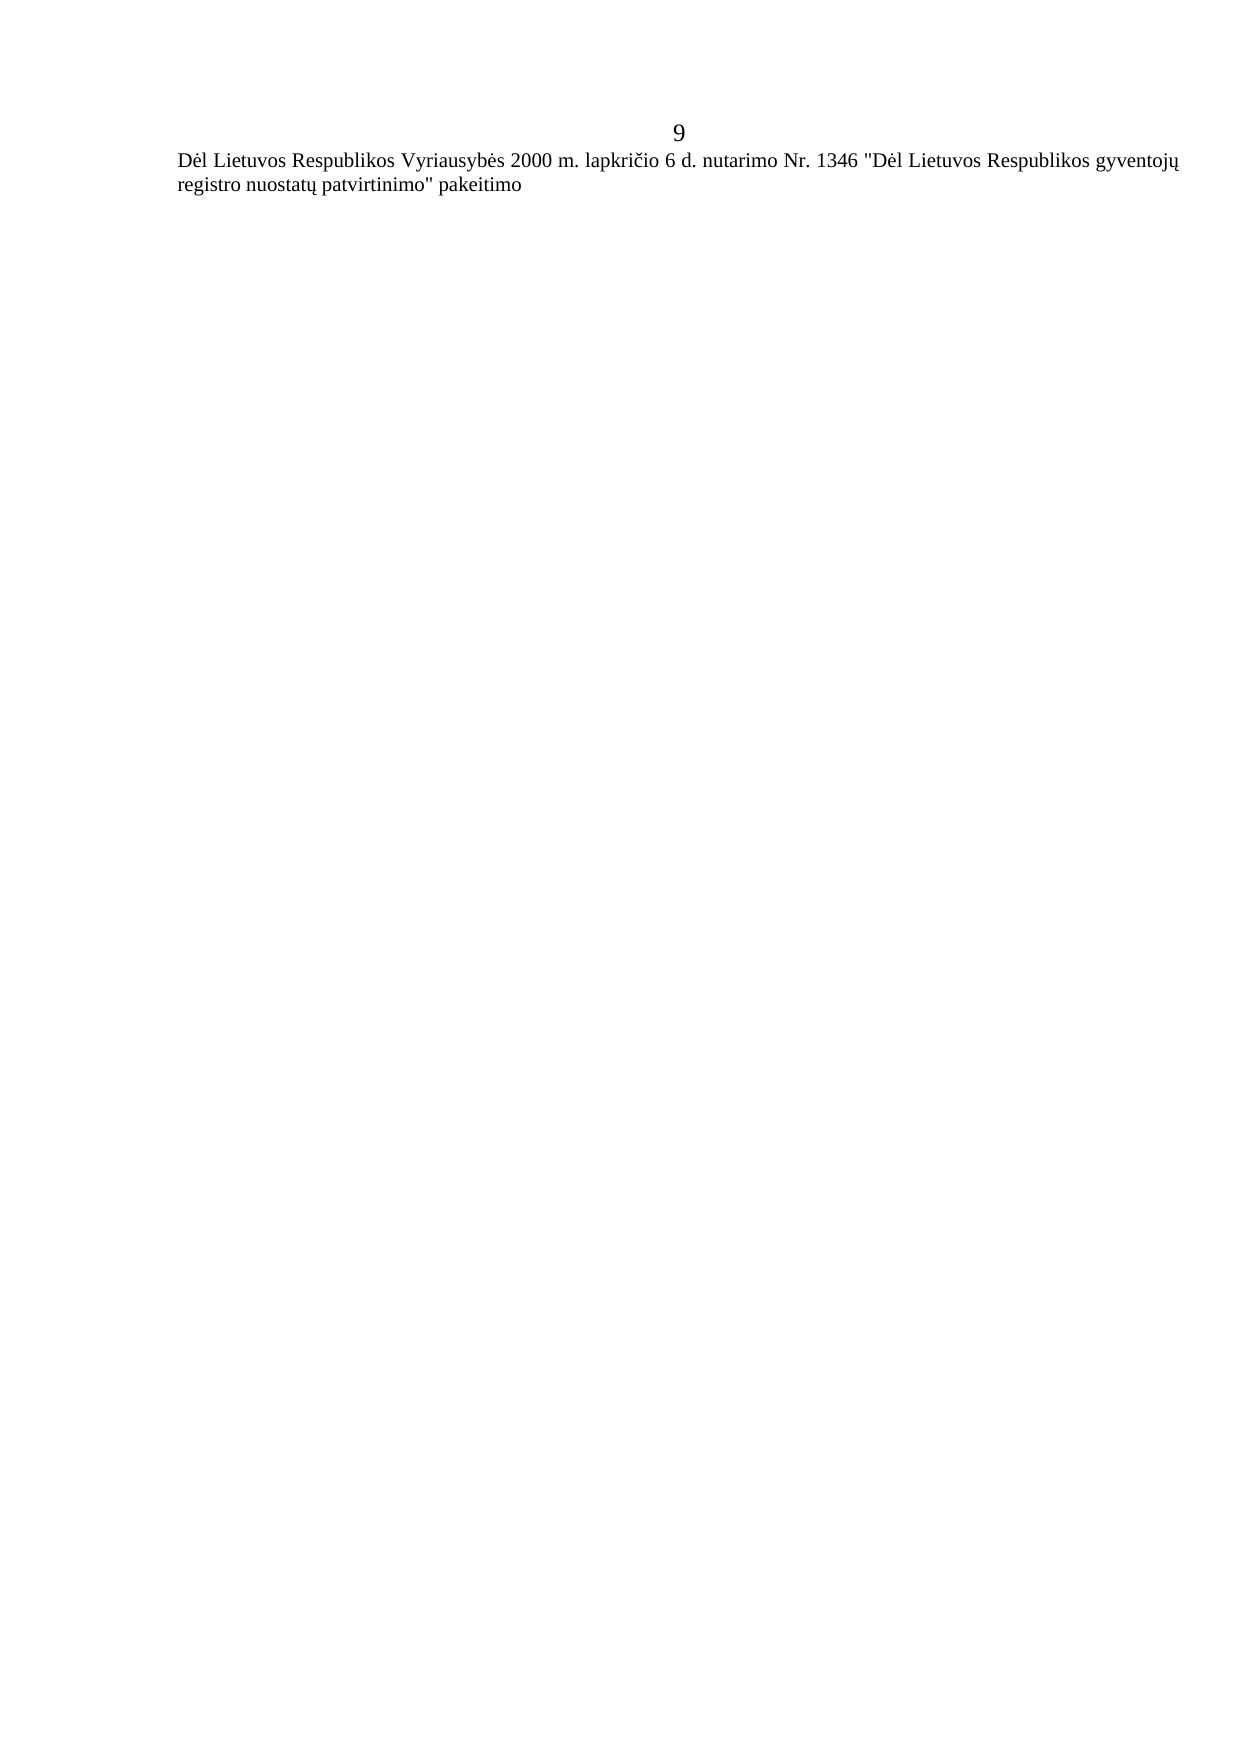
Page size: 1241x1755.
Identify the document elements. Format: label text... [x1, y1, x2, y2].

text Dėl Lietuvos Respublikos Vyriausybės 2000 m. lapkričio 6 d. nutarimo Nr. 1346 "Dėl Lietuvos Respublikos gyventojų registro nuostatų patvirtinimo" pakeitimo [177, 148, 1181, 196]
